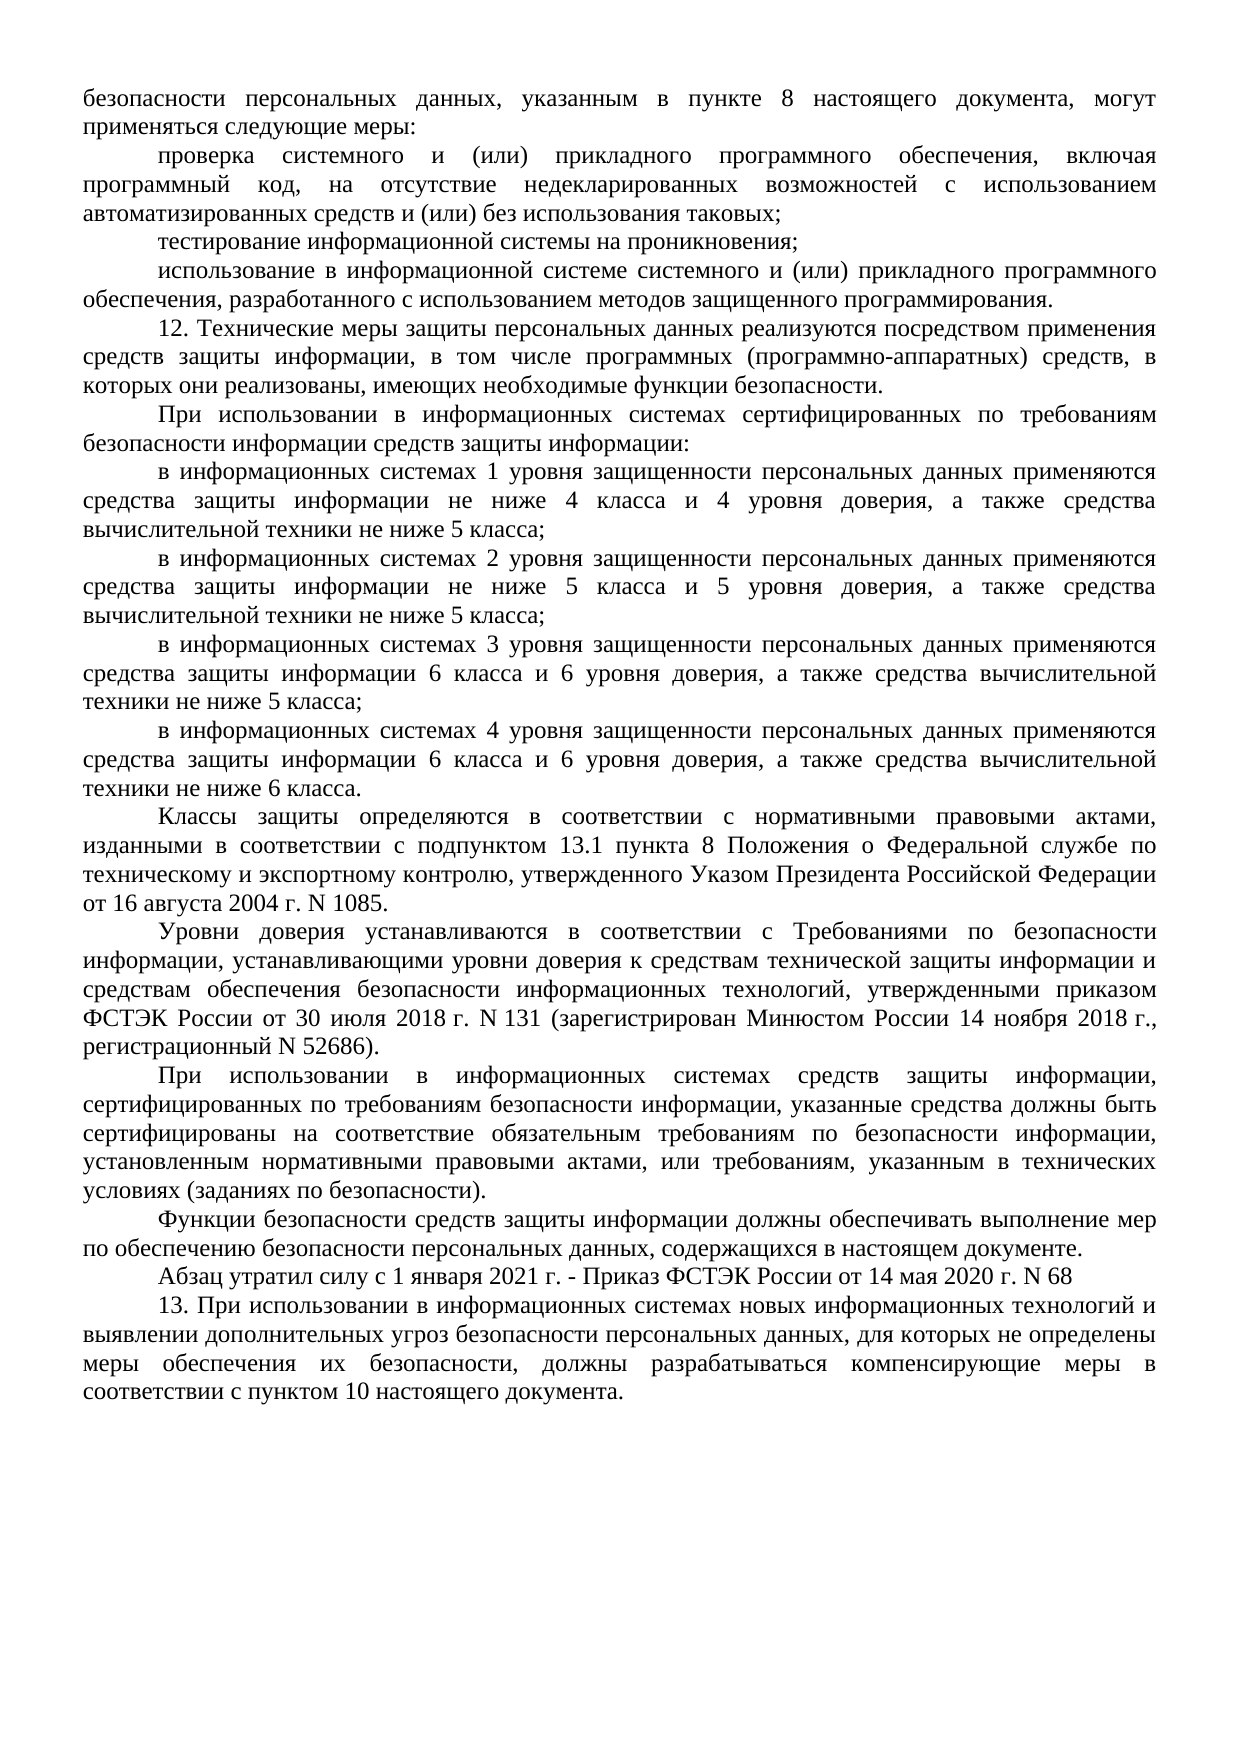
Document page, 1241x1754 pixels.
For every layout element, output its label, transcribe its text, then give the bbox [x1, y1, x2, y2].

text Уровни доверия устанавливаются в соответствии с Требованиями по безопасности информации, устанавливающими уровни доверия к средствам технической защиты информации и средствам обеспечения безопасности информационных технологий, утвержденными приказом ФСТЭК России от 30 июля 2018 г. N 131 (зарегистрирован Минюстом России 14 ноября 2018 г., регистрационный N 52686). [83, 916, 1157, 1060]
text в информационных системах 2 уровня защищенности персональных данных применяются средства защиты информации не ниже 5 класса и 5 уровня доверия, а также средства вычислительной техники не ниже 5 класса; [83, 543, 1157, 629]
text При использовании в информационных системах сертифицированных по требованиям безопасности информации средств защиты информации: [83, 399, 1157, 456]
text использование в информационной системе системного и (или) прикладного программного обеспечения, разработанного с использованием методов защищенного программирования. [83, 255, 1157, 313]
text Функции безопасности средств защиты информации должны обеспечивать выполнение мер по обеспечению безопасности персональных данных, содержащихся в настоящем документе. [83, 1204, 1157, 1261]
text в информационных системах 1 уровня защищенности персональных данных применяются средства защиты информации не ниже 4 класса и 4 уровня доверия, а также средства вычислительной техники не ниже 5 класса; [83, 456, 1157, 543]
text проверка системного и (или) прикладного программного обеспечения, включая программный код, на отсутствие недекларированных возможностей с использованием автоматизированных средств и (или) без использования таковых; [83, 140, 1157, 226]
text Классы защиты определяются в соответствии с нормативными правовыми актами, изданными в соответствии с подпунктом 13.1 пункта 8 Положения о Федеральной службе по техническому и экспортному контролю, утвержденного Указом Президента Российской Федерации от 16 августа 2004 г. N 1085. [83, 801, 1157, 916]
text в информационных системах 3 уровня защищенности персональных данных применяются средства защиты информации 6 класса и 6 уровня доверия, а также средства вычислительной техники не ниже 5 класса; [83, 629, 1157, 715]
text Абзац утратил силу с 1 января 2021 г. - Приказ ФСТЭК России от 14 мая 2020 г. N 68 [83, 1261, 1157, 1290]
text тестирование информационной системы на проникновения; [83, 226, 1157, 255]
text 12. Технические меры защиты персональных данных реализуются посредством применения средств защиты информации, в том числе программных (программно-аппаратных) средств, в которых они реализованы, имеющих необходимые функции безопасности. [83, 313, 1157, 399]
text безопасности персональных данных, указанным в пункте 8 настоящего документа, могут применяться следующие меры: [83, 83, 1157, 140]
text в информационных системах 4 уровня защищенности персональных данных применяются средства защиты информации 6 класса и 6 уровня доверия, а также средства вычислительной техники не ниже 6 класса. [83, 715, 1157, 801]
text При использовании в информационных системах средств защиты информации, сертифицированных по требованиям безопасности информации, указанные средства должны быть сертифицированы на соответствие обязательным требованиям по безопасности информации, установленным нормативными правовыми актами, или требованиям, указанным в технических условиях (заданиях по безопасности). [83, 1060, 1157, 1204]
text 13. При использовании в информационных системах новых информационных технологий и выявлении дополнительных угроз безопасности персональных данных, для которых не определены меры обеспечения их безопасности, должны разрабатываться компенсирующие меры в соответствии с пунктом 10 настоящего документа. [83, 1290, 1157, 1405]
